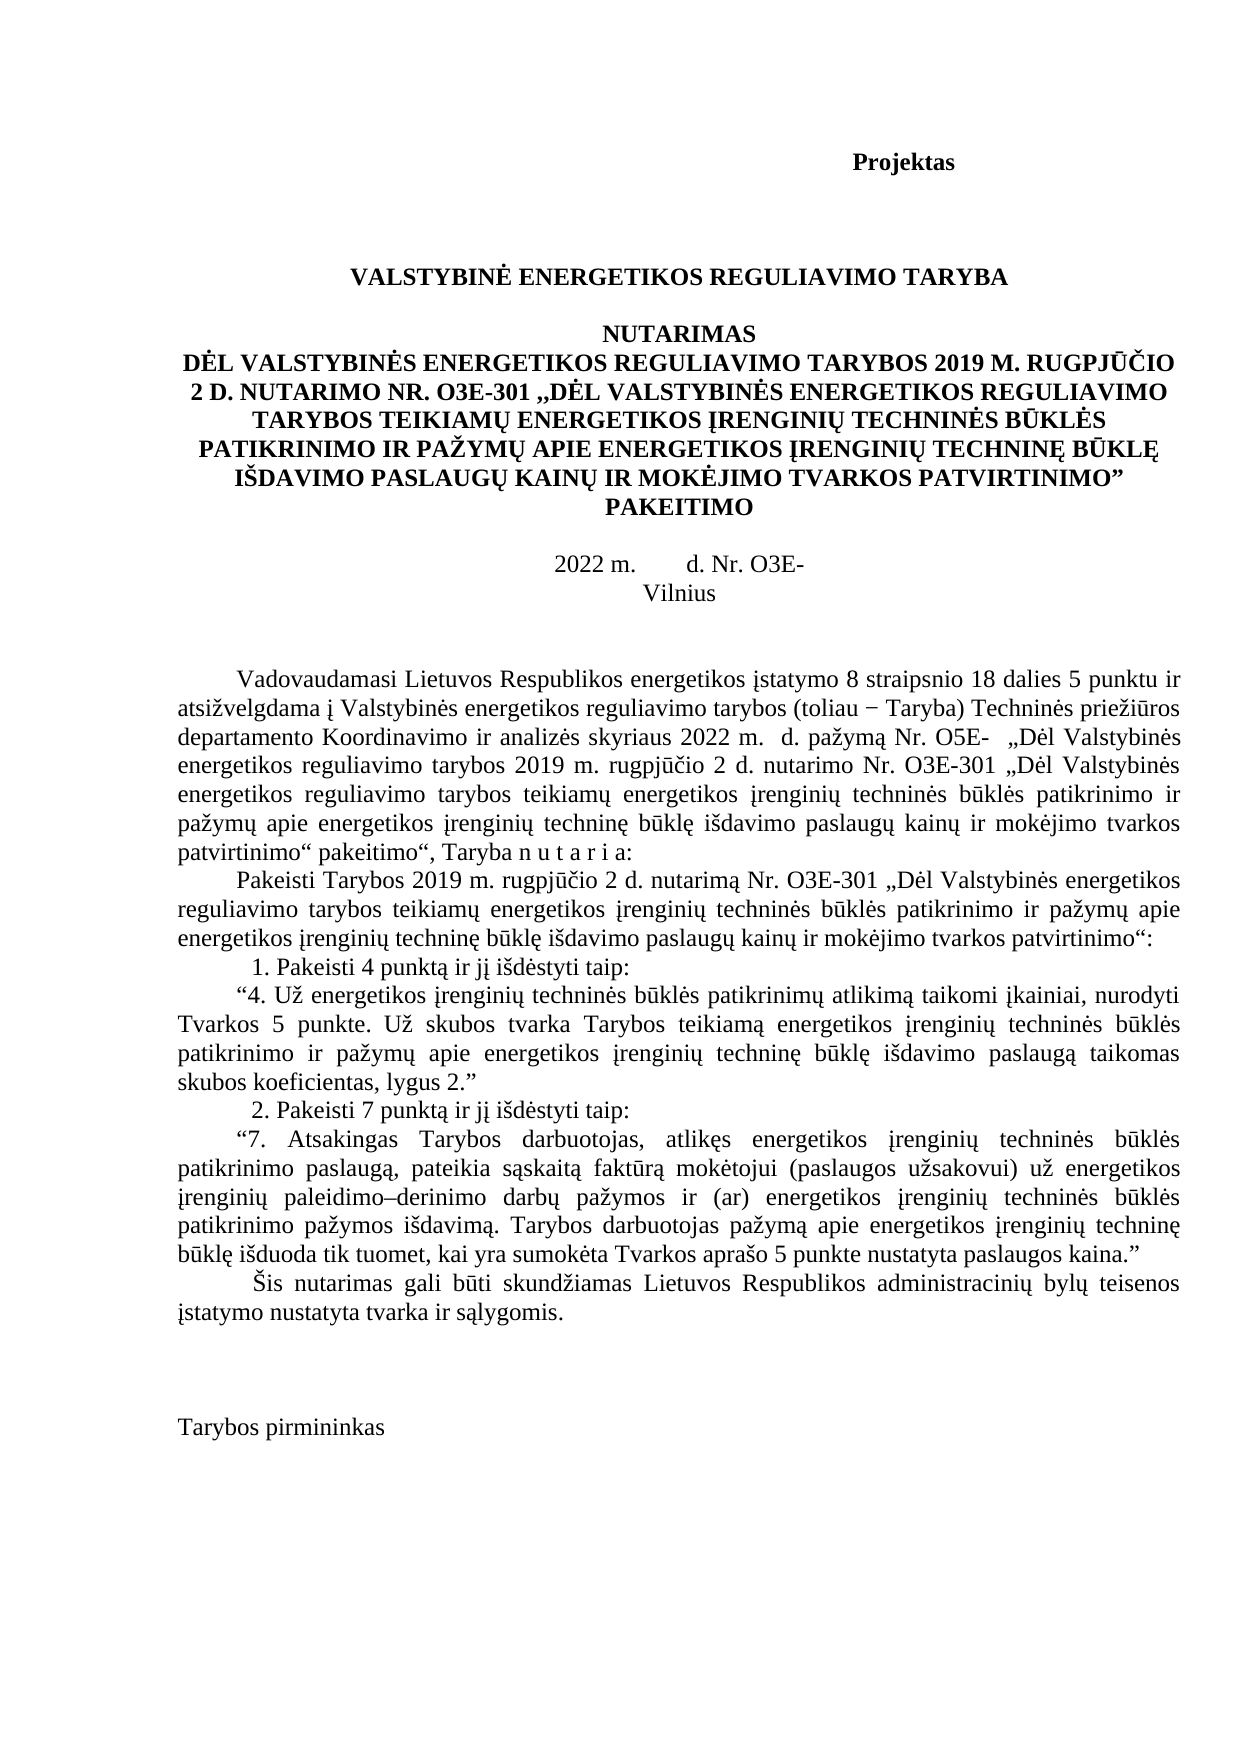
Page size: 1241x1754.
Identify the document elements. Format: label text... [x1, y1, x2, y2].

text DĖL VALSTYBINĖS ENERGETIKOS REGULIAVIMO TARYBOS 2019 M. RUGPJŪČIO 2 D. NUTARIMO NR. O3E-301 ,,DĖL VALSTYBINĖS ENERGETIKOS REGULIAVIMO TARYBOS teikiamų energetikos įrenginių TECHNINĖS BŪKLĖS PATIKRINIMO IR PAŽYMŲ APIE ENERGETIKOS ĮRENGINIŲ TECHNINĘ BŪKLĘ IŠDAVIMO PASLAUGŲ KAINŲ IR MOKĖJIMO TVARKOS PATVIRTINIMO” PAKEITIMO [177, 348, 1181, 521]
text “7. Atsakingas Tarybos darbuotojas, atlikęs energetikos įrenginių techninės būklės patikrinimo paslaugą, pateikia sąskaitą faktūrą mokėtojui (paslaugos užsakovui) už energetikos įrenginių paleidimo–derinimo darbų pažymos ir (ar) energetikos įrenginių techninės būklės patikrinimo pažymos išdavimą. Tarybos darbuotojas pažymą apie energetikos įrenginių techninę būklę išduoda tik tuomet, kai yra sumokėta Tvarkos aprašo 5 punkte nustatyta paslaugos kaina.” [177, 1124, 1181, 1268]
text Šis nutarimas gali būti skundžiamas Lietuvos Respublikos administracinių bylų teisenos įstatymo nustatyta tvarka ir sąlygomis. [177, 1268, 1181, 1326]
text 2. Pakeisti 7 punktą ir jį išdėstyti taip: [177, 1096, 1181, 1124]
text 1. Pakeisti 4 punktą ir jį išdėstyti taip: [177, 952, 1181, 981]
text “4. Už energetikos įrenginių techninės būklės patikrinimų atlikimą taikomi įkainiai, nurodyti Tvarkos 5 punkte. Už skubos tvarka Tarybos teikiamą energetikos įrenginių techninės būklės patikrinimo ir pažymų apie energetikos įrenginių techninę būklę išdavimo paslaugą taikomas skubos koeficientas, lygus 2.” [177, 981, 1181, 1096]
text Projektas [852, 147, 1181, 176]
text 2022 m. d. Nr. O3E- [177, 549, 1181, 578]
text Vilnius [177, 578, 1181, 607]
text VALSTYBINĖ ENERGETIKOS REGULIAVIMO TARYBA [177, 262, 1181, 291]
text Tarybos pirmininkas [177, 1412, 1181, 1441]
text NUTARIMAS [177, 319, 1181, 348]
text Pakeisti Tarybos 2019 m. rugpjūčio 2 d. nutarimą Nr. O3E-301 „Dėl Valstybinės energetikos reguliavimo tarybos teikiamų energetikos įrenginių techninės būklės patikrinimo ir pažymų apie energetikos įrenginių techninę būklę išdavimo paslaugų kainų ir mokėjimo tvarkos patvirtinimo“: [177, 866, 1181, 952]
text Vadovaudamasi Lietuvos Respublikos energetikos įstatymo 8 straipsnio 18 dalies 5 punktu ir atsižvelgdama į Valstybinės energetikos reguliavimo tarybos (toliau − Taryba) Techninės priežiūros departamento Koordinavimo ir analizės skyriaus 2022 m. d. pažymą Nr. O5E- „Dėl Valstybinės energetikos reguliavimo tarybos 2019 m. rugpjūčio 2 d. nutarimo Nr. O3E-301 „Dėl Valstybinės energetikos reguliavimo tarybos teikiamų energetikos įrenginių techninės būklės patikrinimo ir pažymų apie energetikos įrenginių techninę būklę išdavimo paslaugų kainų ir mokėjimo tvarkos patvirtinimo“ pakeitimo“, Taryba n u t a r i a: [177, 664, 1181, 866]
